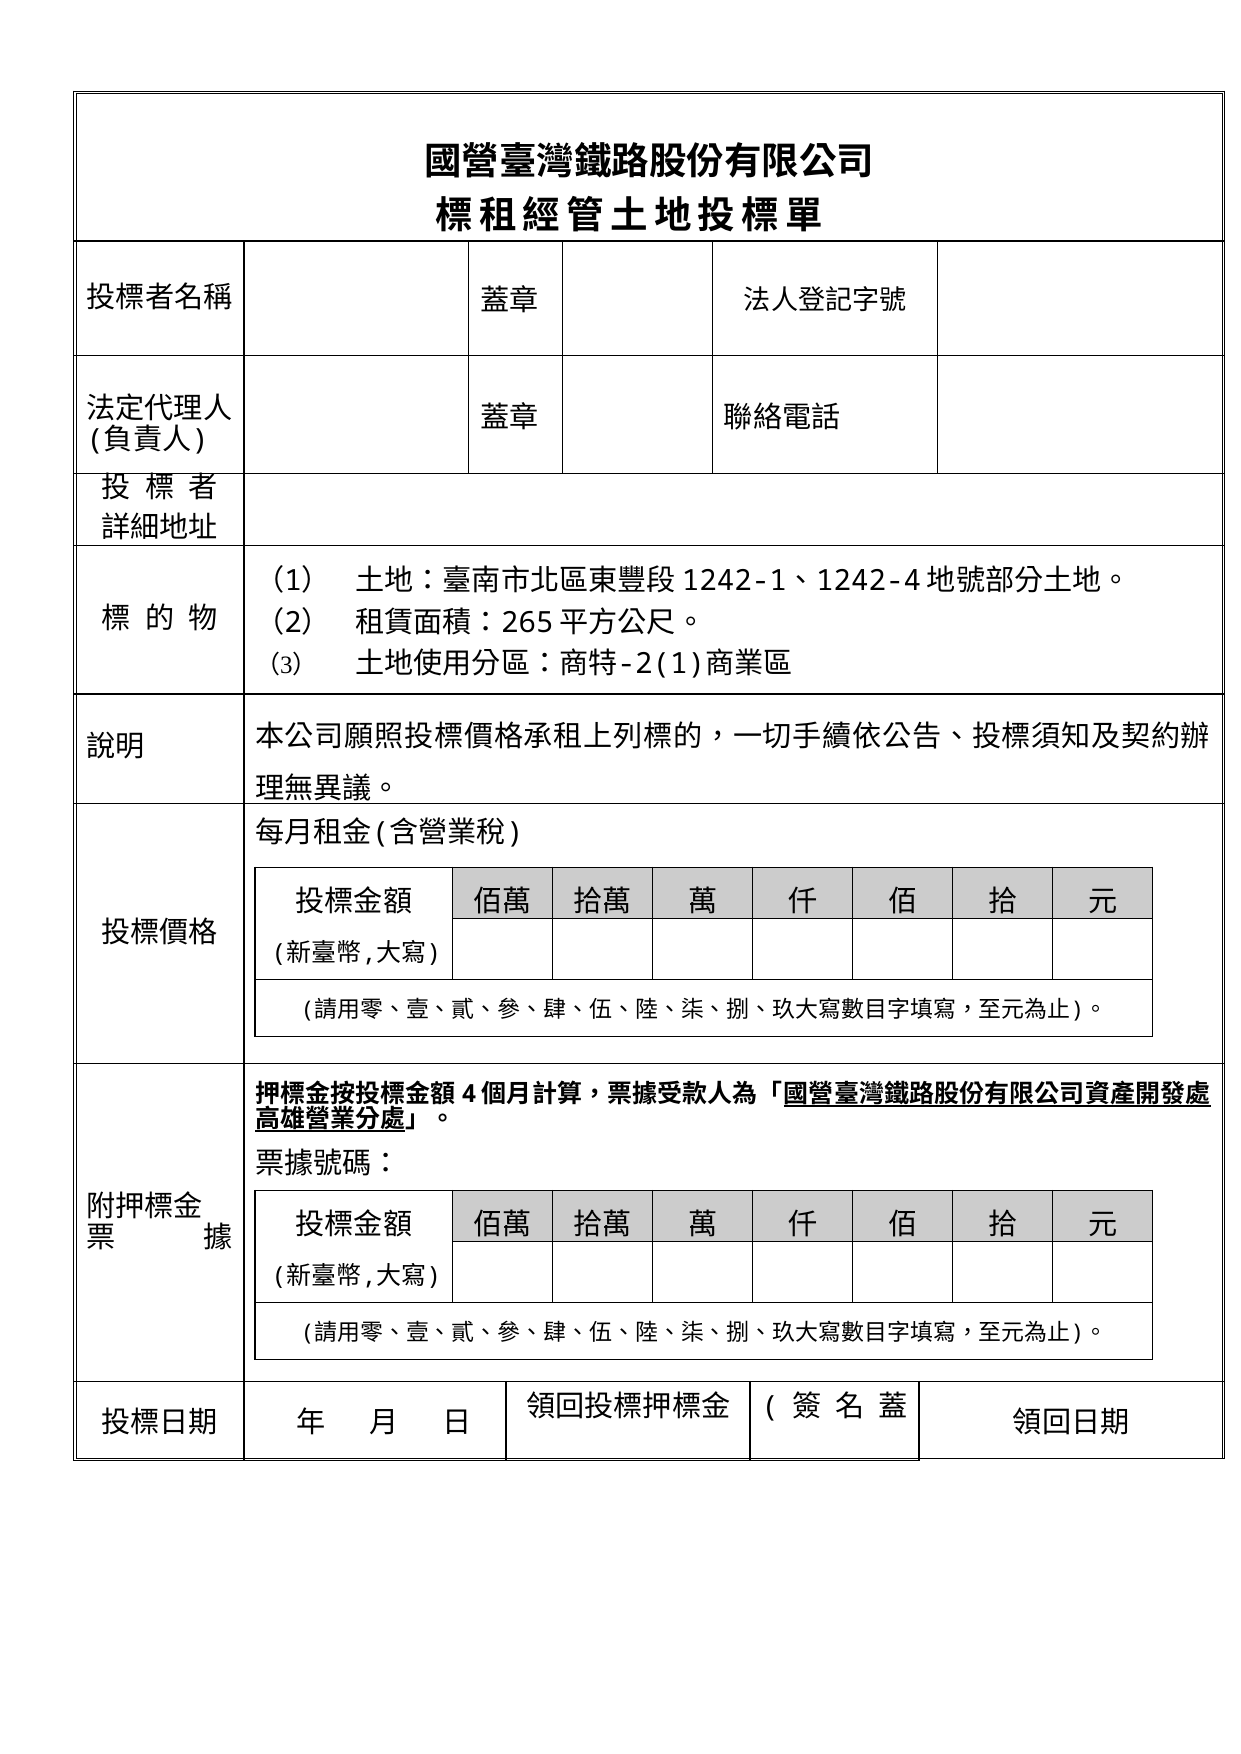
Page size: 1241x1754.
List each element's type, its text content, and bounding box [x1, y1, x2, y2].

table_header 拾 [953, 1191, 1052, 1241]
table_header 仟 [753, 1191, 852, 1241]
table_header 元 [1053, 868, 1152, 918]
table_cell [553, 1242, 652, 1302]
table_cell [753, 919, 852, 979]
table_cell [953, 919, 1052, 979]
table_cell (簽名蓋章) 請於開標後領回票據時再簽名蓋章 [751, 1382, 918, 1457]
table_cell 標 的 物 [77, 546, 243, 693]
table_header 拾 [953, 868, 1052, 918]
table_cell [245, 242, 468, 354]
table_cell 押標金按投標金額4個月計算，票據受款人為「國營臺灣鐵路股份有限公司資產開發處高雄營業分處」。 票據號碼： [245, 1064, 1222, 1381]
table_cell [938, 242, 1222, 354]
table_cell [653, 919, 752, 979]
table_cell 本公司願照投標價格承租上列標的，一切手續依公告、投標須知及契約辦理無異議。 [245, 695, 1222, 803]
table_cell [753, 1242, 852, 1302]
table_cell [245, 356, 468, 473]
table_cell [245, 474, 1222, 545]
table_cell 土地：臺南市北區東豐段1242-1、1242-4地號部分土地。 租賃面積：265平方公尺。 土地使用分區：商特-2(1)商業區 [245, 546, 1222, 693]
table_cell 投標日期 [77, 1382, 243, 1457]
table_header 佰萬 [453, 868, 552, 918]
table_cell [1053, 919, 1152, 979]
table_cell [853, 1242, 952, 1302]
table_header 投標金額 (新臺幣,大寫) [256, 1191, 452, 1302]
table_cell 每月租金(含營業稅) [245, 804, 1222, 1062]
table_cell 領回日期 [920, 1382, 1222, 1457]
table_header 佰萬 [453, 1191, 552, 1241]
table_header 國營臺灣鐵路股份有限公司 標租經管土地投標單 [77, 94, 1222, 240]
table_cell 蓋章 [469, 242, 562, 354]
table_cell 投標者名稱 [77, 242, 243, 354]
table_header 佰 [853, 868, 952, 918]
table_cell 聯絡電話 [713, 356, 937, 473]
table_cell (請用零、壹、貳、參、肆、伍、陸、柒、捌、玖大寫數目字填寫，至元為止)。 [256, 1303, 1152, 1359]
table_header 仟 [753, 868, 852, 918]
table_cell [953, 1242, 1052, 1302]
table_cell [853, 919, 952, 979]
table_cell 法定代理人(負責人) 姓名 [77, 356, 243, 473]
table_header 萬 [653, 1191, 752, 1241]
table_header 萬 [653, 868, 752, 918]
table_cell [563, 242, 712, 354]
table_cell [453, 1242, 552, 1302]
table_header 投標金額 (新臺幣,大寫) [256, 868, 452, 979]
table_cell [938, 356, 1222, 473]
table_cell [1053, 1242, 1152, 1302]
table_cell 附押標金 票 據 [77, 1064, 243, 1381]
table_cell 蓋章 [469, 356, 562, 473]
table_cell 投 標 者 詳細地址 [77, 474, 243, 545]
table_cell 年 月 日 [245, 1382, 505, 1457]
table_header 佰 [853, 1191, 952, 1241]
table_cell 領回投標押標金 [507, 1382, 749, 1457]
table_header 元 [1053, 1191, 1152, 1241]
table_cell [453, 919, 552, 979]
table_cell [653, 1242, 752, 1302]
table_cell 法人登記字號 [713, 242, 937, 354]
table_header 拾萬 [553, 1191, 652, 1241]
table_cell 投標價格 [77, 804, 243, 1062]
table_cell 說明 [77, 695, 243, 803]
table_cell (請用零、壹、貳、參、肆、伍、陸、柒、捌、玖大寫數目字填寫，至元為止)。 [256, 980, 1152, 1036]
table_header 拾萬 [553, 868, 652, 918]
table_cell [553, 919, 652, 979]
table_cell [563, 356, 712, 473]
